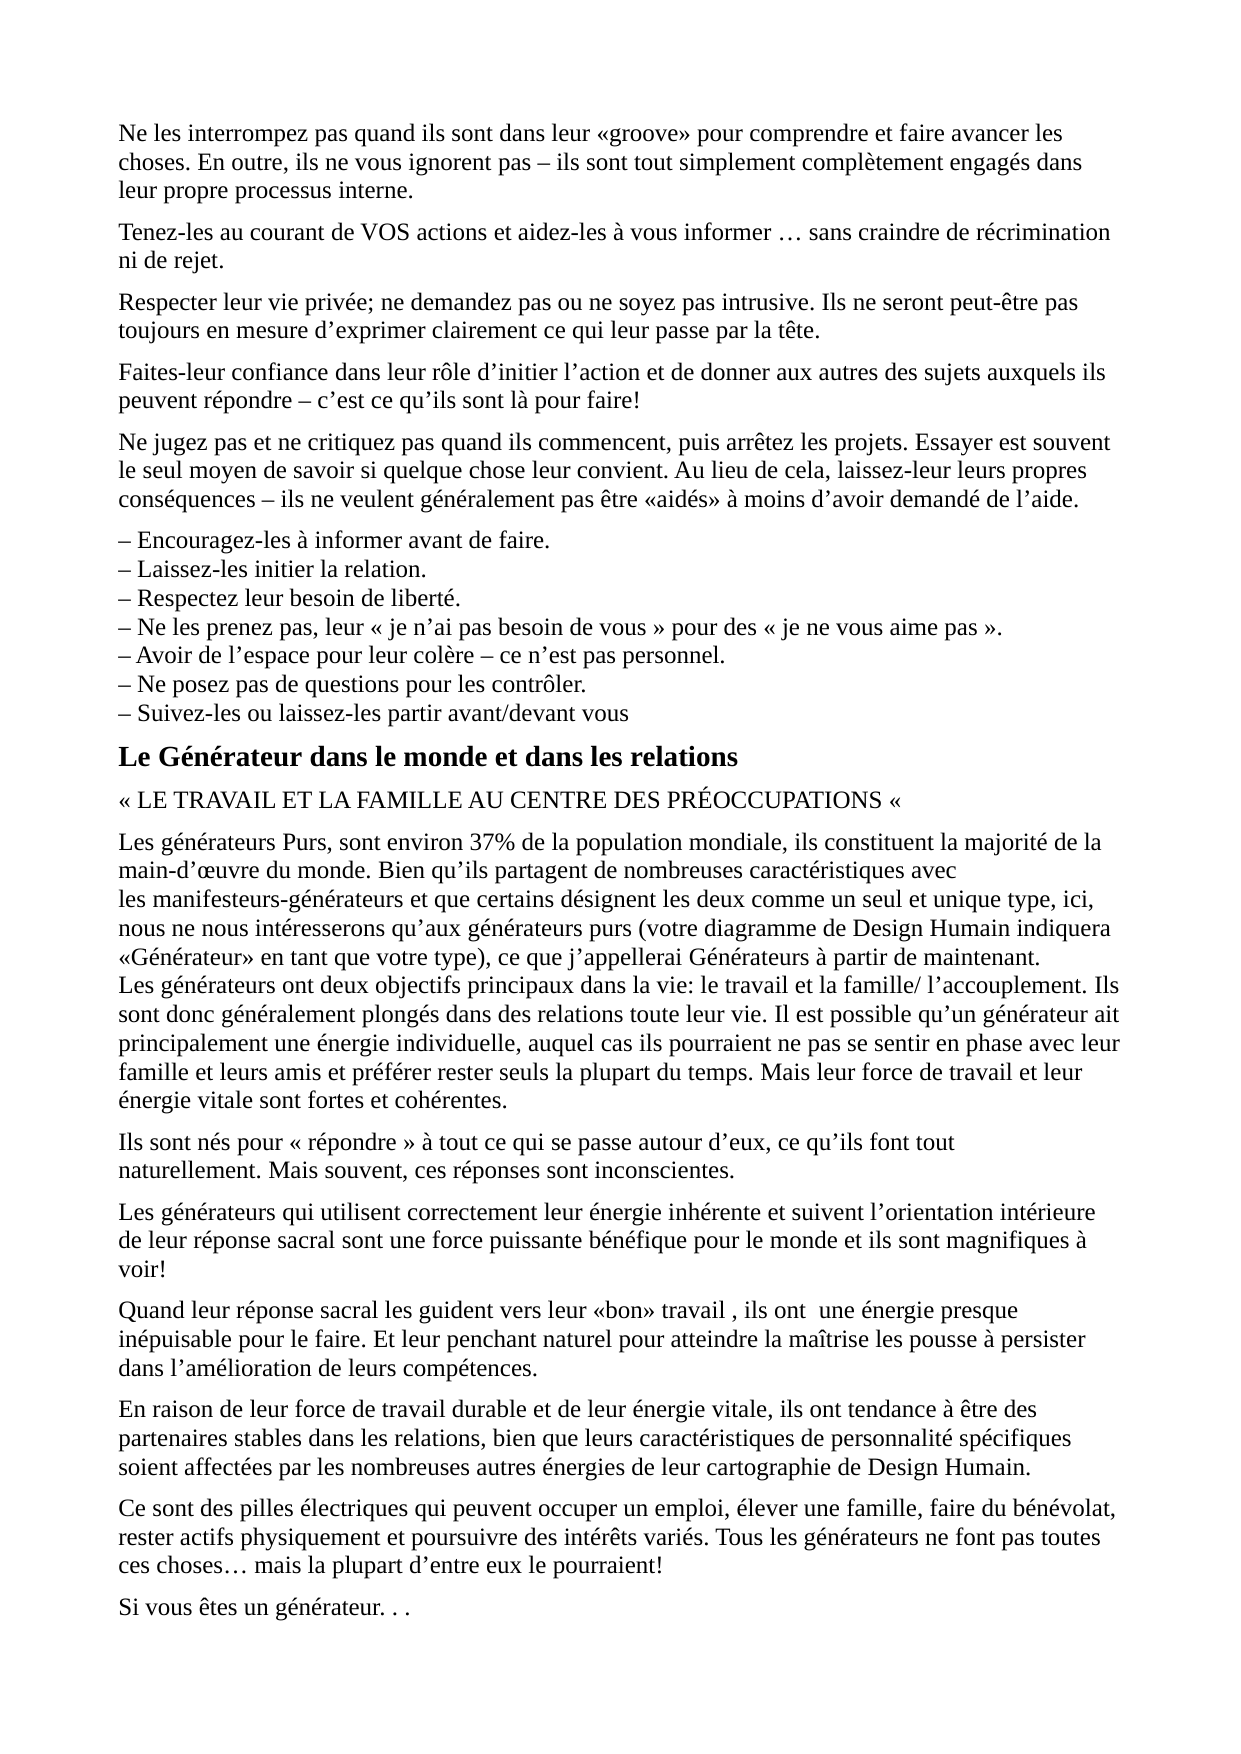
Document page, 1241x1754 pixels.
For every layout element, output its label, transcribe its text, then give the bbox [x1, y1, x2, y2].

text Ils sont nés pour « répondre » à tout ce qui se passe autour d’eux, ce qu’ils font tout naturellement. Mais souvent, ces réponses sont inconscientes. [118, 1127, 1122, 1184]
text Si vous êtes un générateur. . . [118, 1592, 1122, 1620]
text En raison de leur force de travail durable et de leur énergie vitale, ils ont tendance à être des partenaires stables dans les relations, bien que leurs caractéristiques de personnalité spécifiques soient affectées par les nombreuses autres énergies de leur cartographie de Design Humain. [118, 1394, 1122, 1480]
text Les générateurs ont deux objectifs principaux dans la vie: le travail et la famille/ l’accouplement. Ils sont donc généralement plongés dans des relations toute leur vie. Il est possible qu’un générateur ait principalement une énergie individuelle, auquel cas ils pourraient ne pas se sentir en phase avec leur famille et leurs amis et préférer rester seuls la plupart du temps. Mais leur force de travail et leur énergie vitale sont fortes et cohérentes. [118, 970, 1122, 1114]
text « LE TRAVAIL ET LA FAMILLE AU CENTRE DES PRÉOCCUPATIONS « [118, 785, 1122, 814]
text Ne les interrompez pas quand ils sont dans leur «groove» pour comprendre et faire avancer les choses. En outre, ils ne vous ignorent pas – ils sont tout simplement complètement engagés dans leur propre processus interne. [118, 118, 1122, 204]
text – Encouragez-les à informer avant de faire. – Laissez-les initier la relation. – Respectez leur besoin de liberté. – Ne les prenez pas, leur « je n’ai pas besoin de vous » pour des « je ne vous aime pas ». – Avoir de l’espace pour leur colère – ce n’est pas personnel. – Ne posez pas de questions pour les contrôler. – Suivez-les ou laissez-les partir avant/devant vous [118, 526, 1122, 727]
text Tenez-les au courant de VOS actions et aidez-les à vous informer … sans craindre de récrimination ni de rejet. [118, 217, 1122, 274]
text Respecter leur vie privée; ne demandez pas ou ne soyez pas intrusive. Ils ne seront peut-être pas toujours en mesure d’exprimer clairement ce qui leur passe par la tête. [118, 287, 1122, 344]
text Les générateurs qui utilisent correctement leur énergie inhérente et suivent l’orientation intérieure de leur réponse sacral sont une force puissante bénéfique pour le monde et ils sont magnifiques à voir! [118, 1197, 1122, 1283]
text Les générateurs Purs, sont environ 37% de la population mondiale, ils constituent la majorité de la main-d’œuvre du monde. Bien qu’ils partagent de nombreuses caractéristiques avec les manifesteurs-générateurs et que certains désignent les deux comme un seul et unique type, ici, nous ne nous intéresserons qu’aux générateurs purs (votre diagramme de Design Humain indiquera «Générateur» en tant que votre type), ce que j’appellerai Générateurs à partir de maintenant. [118, 827, 1122, 970]
text Ne jugez pas et ne critiquez pas quand ils commencent, puis arrêtez les projets. Essayer est souvent le seul moyen de savoir si quelque chose leur convient. Au lieu de cela, laissez-leur leurs propres conséquences – ils ne veulent généralement pas être «aidés» à moins d’avoir demandé de l’aide. [118, 427, 1122, 513]
text Faites-leur confiance dans leur rôle d’initier l’action et de donner aux autres des sujets auxquels ils peuvent répondre – c’est ce qu’ils sont là pour faire! [118, 357, 1122, 414]
text Le Générateur dans le monde et dans les relations [118, 739, 1122, 773]
text Quand leur réponse sacral les guident vers leur «bon» travail , ils ont une énergie presque inépuisable pour le faire. Et leur penchant naturel pour atteindre la maîtrise les pousse à persister dans l’amélioration de leurs compétences. [118, 1295, 1122, 1382]
text Ce sont des pilles électriques qui peuvent occuper un emploi, élever une famille, faire du bénévolat, rester actifs physiquement et poursuivre des intérêts variés. Tous les générateurs ne font pas toutes ces choses… mais la plupart d’entre eux le pourraient! [118, 1493, 1122, 1579]
